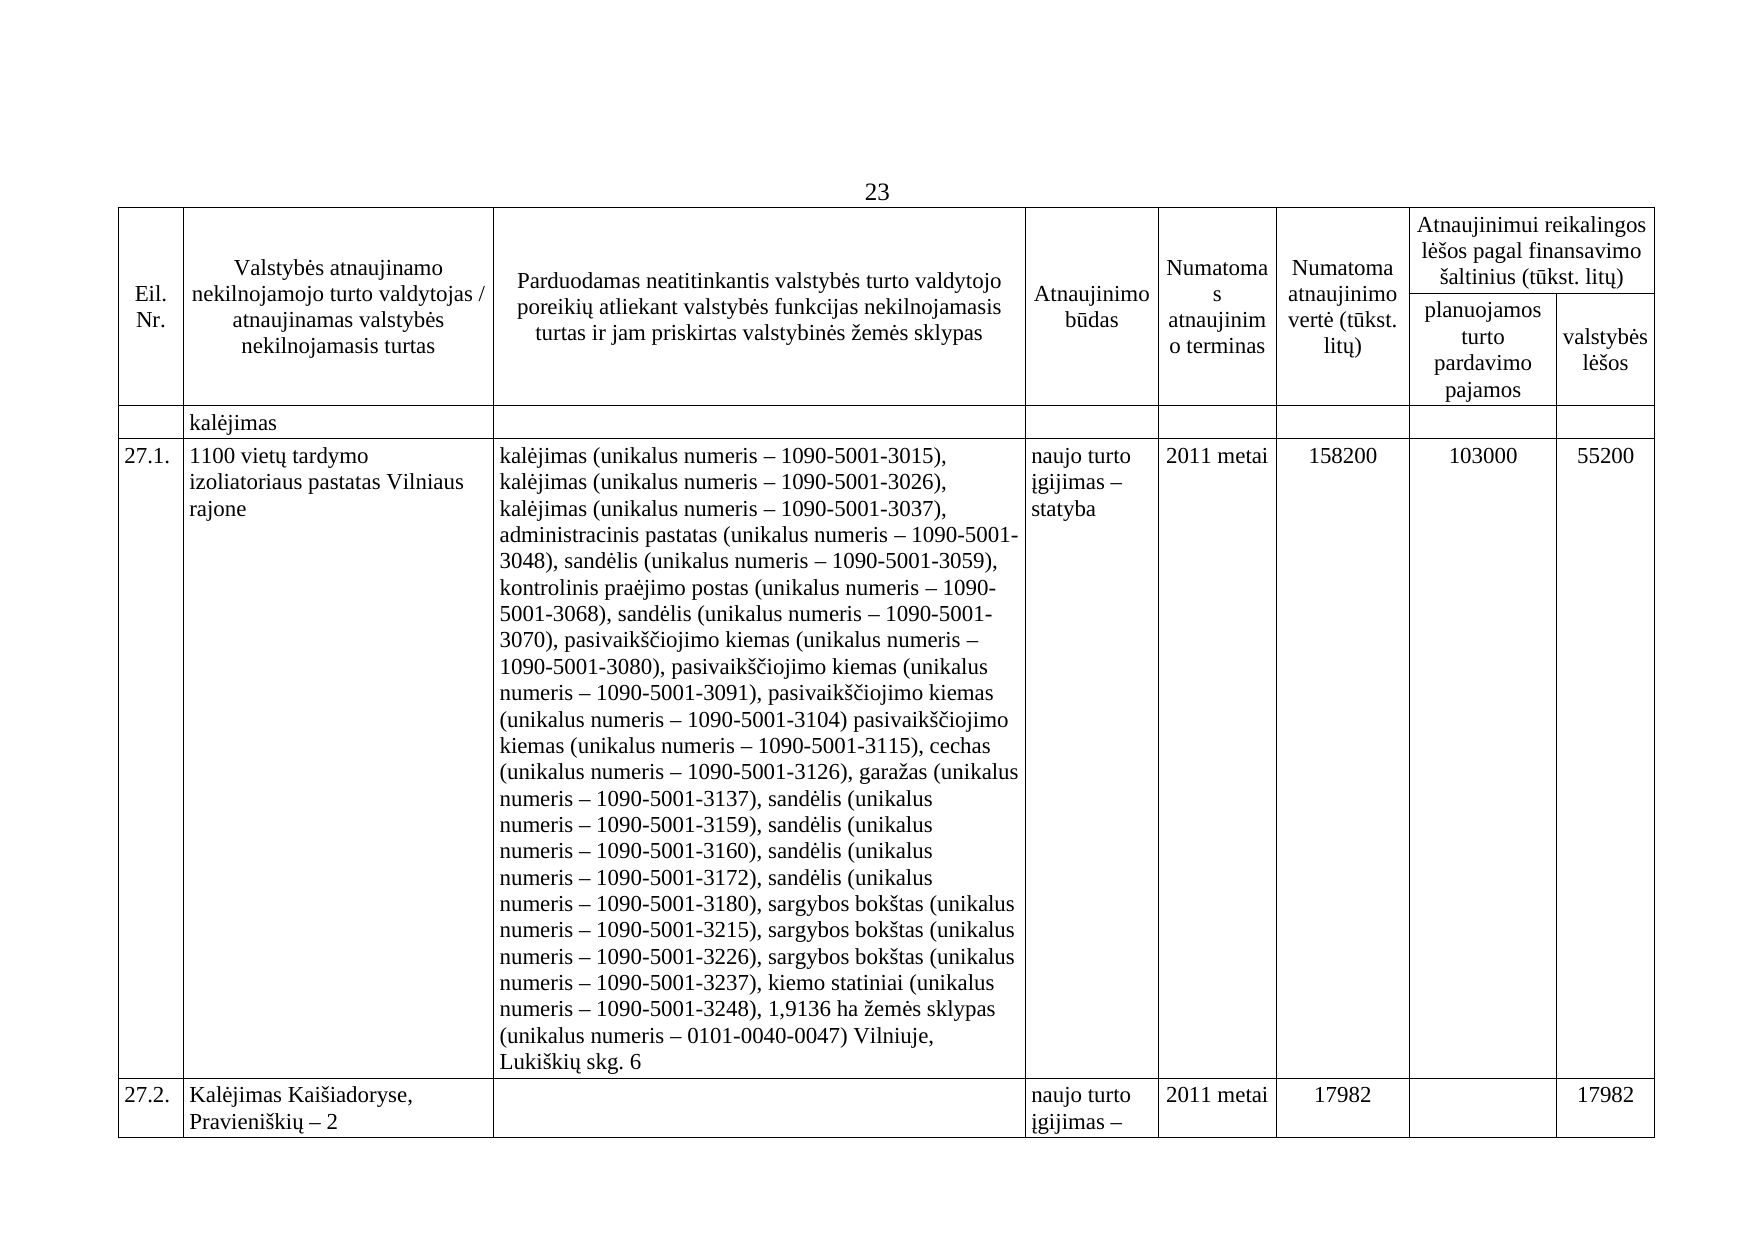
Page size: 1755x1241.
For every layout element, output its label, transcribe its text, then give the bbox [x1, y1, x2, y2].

table_cell 17982 [1557, 1079, 1654, 1137]
table_cell kalėjimas (unikalus numeris – 1090-5001-3015), kalėjimas (unikalus numeris – 1090-5001-3026), kalėjimas (unikalus numeris – 1090-5001-3037), administracinis pastatas (unikalus numeris – 1090-5001-3048), sandėlis (unikalus numeris – 1090‑5001‑3059), kontrolinis praėjimo postas (unikalus numeris – 1090-5001-3068), sandėlis (unikalus numeris – 1090-5001-3070), pasivaikščiojimo kiemas (unikalus numeris – 1090-5001-3080), pasivaikščiojimo kiemas (unikalus numeris – 1090-5001-3091), pasivaikščiojimo kiemas (unikalus numeris – 1090‑5001-3104) pasivaikščiojimo kiemas (unikalus numeris – 1090-5001-3115), cechas (unikalus numeris – 1090-5001-3126), garažas (unikalus numeris – 1090-5001-3137), sandėlis (unikalus numeris – 1090-5001-3159), sandėlis (unikalus numeris – 1090‑5001-3160), sandėlis (unikalus numeris – 1090-5001-3172), sandėlis (unikalus numeris – 1090-5001-3180), sargybos bokštas (unikalus numeris – 1090-5001-3215), sargybos bokštas (unikalus numeris – 1090-5001-3226), sargybos bokštas (unikalus numeris – 1090-5001-3237), kiemo statiniai (unikalus numeris – 1090-5001-3248), 1,9136 ha žemės sklypas (unikalus numeris – 0101-0040-0047) Vilniuje, Lukiškių skg. 6 [494, 439, 1025, 1077]
table_cell [1277, 406, 1409, 438]
table_cell 158200 [1277, 439, 1409, 1077]
table_cell planuojamos turto pardavimo pajamos [1410, 294, 1556, 405]
table_cell 2011 metai [1159, 1079, 1276, 1137]
table_header Numatoma atnaujinimo vertė (tūkst. litų) [1277, 208, 1409, 405]
table_cell [119, 406, 183, 438]
table_cell [494, 1079, 1025, 1137]
table_cell 2011 metai [1159, 439, 1276, 1077]
table_cell [1557, 406, 1654, 438]
table_cell [1410, 1079, 1556, 1137]
table_cell [494, 406, 1025, 438]
table_header Valstybės atnaujinamo nekilnojamojo turto valdytojas / atnaujinamas valstybės nekilnojamasis turtas [184, 208, 493, 405]
table_cell 27.2. [119, 1079, 183, 1137]
table_header Numatomas atnaujinimo terminas [1159, 208, 1276, 405]
table_cell naujo turto įgijimas – statyba [1026, 439, 1158, 1077]
table_header Parduodamas neatitinkantis valstybės turto valdytojo poreikių atliekant valstybės funkcijas nekilnojamasis turtas ir jam priskirtas valstybinės žemės sklypas [494, 208, 1025, 405]
table_header Eil. Nr. [119, 208, 183, 405]
table_cell valstybės lėšos [1557, 294, 1654, 405]
table_cell Kalėjimas Kaišiadoryse, Pravieniškių – 2 [184, 1079, 493, 1137]
table_cell 103000 [1410, 439, 1556, 1077]
table_cell 17982 [1277, 1079, 1409, 1137]
table_header Atnaujinimo būdas [1026, 208, 1158, 405]
table_cell 1100 vietų tardymo izoliatoriaus pastatas Vilniaus rajone [184, 439, 493, 1077]
table_cell [1026, 406, 1158, 438]
table_cell [1410, 406, 1556, 438]
table_header Atnaujinimui reikalingos lėšos pagal finansavimo šaltinius (tūkst. litų) [1410, 208, 1654, 293]
table_cell naujo turto įgijimas – [1026, 1079, 1158, 1137]
table_cell kalėjimas [184, 406, 493, 438]
table_cell 55200 [1557, 439, 1654, 1077]
table_cell [1159, 406, 1276, 438]
table_cell 27.1. [119, 439, 183, 1077]
